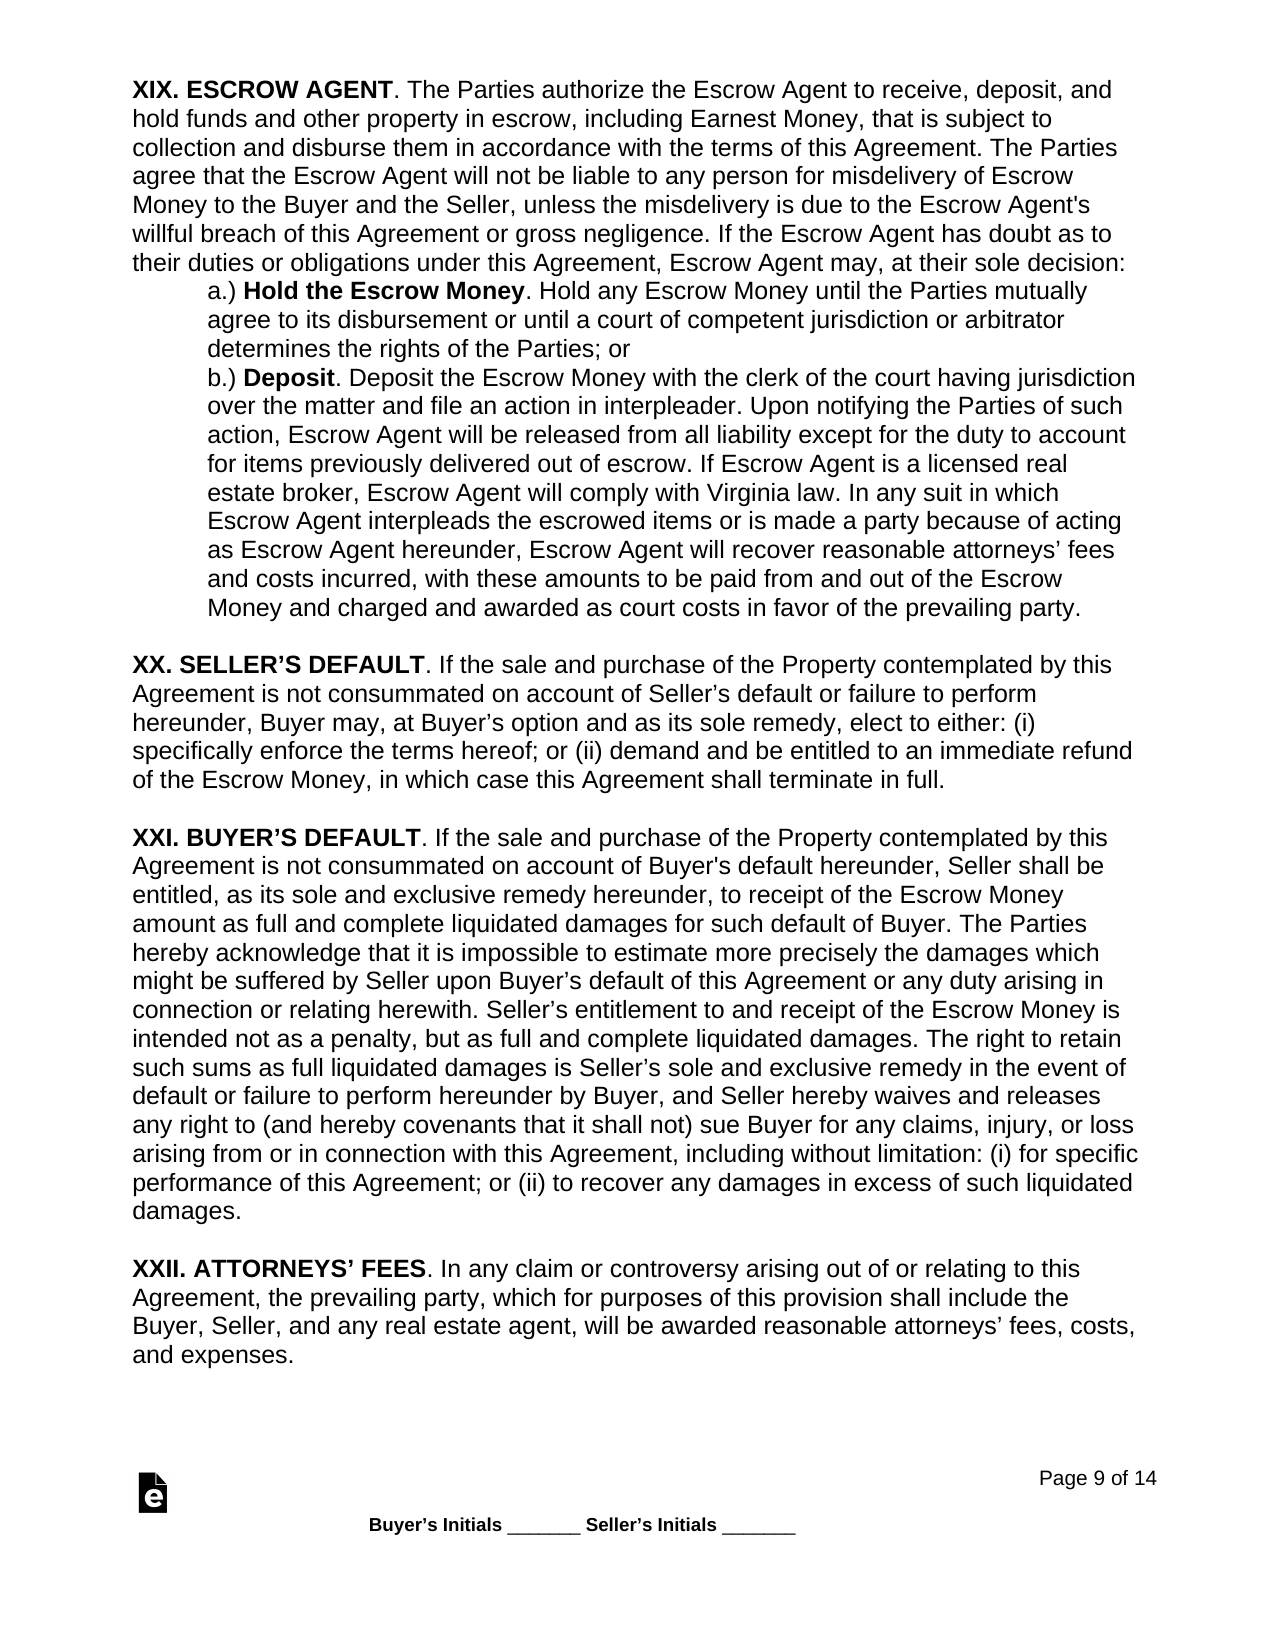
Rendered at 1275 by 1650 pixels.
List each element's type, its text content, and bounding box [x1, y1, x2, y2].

text XXI. BUYER’S DEFAULT. If the sale and purchase of the Property contemplated by this Agreement is not consummated on account of Buyer's default hereunder, Seller shall be entitled, as its sole and exclusive remedy hereunder, to receipt of the Escrow Money amount as full and complete liquidated damages for such default of Buyer. The Parties hereby acknowledge that it is impossible to estimate more precisely the damages which might be suffered by Seller upon Buyer’s default of this Agreement or any duty arising in connection or relating herewith. Seller’s entitlement to and receipt of the Escrow Money is intended not as a penalty, but as full and complete liquidated damages. The right to retain such sums as full liquidated damages is Seller’s sole and exclusive remedy in the event of default or failure to perform hereunder by Buyer, and Seller hereby waives and releases any right to (and hereby covenants that it shall not) sue Buyer for any claims, injury, or loss arising from or in connection with this Agreement, including without limitation: (i) for specific performance of this Agreement; or (ii) to recover any damages in excess of such liquidated damages. [132, 822, 1143, 1225]
text XXII. ATTORNEYS’ FEES. In any claim or controversy arising out of or relating to this Agreement, the prevailing party, which for purposes of this provision shall include the Buyer, Seller, and any real estate agent, will be awarded reasonable attorneys’ fees, costs, and expenses. [132, 1254, 1143, 1369]
text b.) Deposit. Deposit the Escrow Money with the clerk of the court having jurisdiction over the matter and file an action in interpleader. Upon notifying the Parties of such action, Escrow Agent will be released from all liability except for the duty to account for items previously delivered out of escrow. If Escrow Agent is a licensed real estate broker, Escrow Agent will comply with Virginia law. In any suit in which Escrow Agent interpleads the escrowed items or is made a party because of acting as Escrow Agent hereunder, Escrow Agent will recover reasonable attorneys’ fees and costs incurred, with these amounts to be paid from and out of the Escrow Money and charged and awarded as court costs in favor of the prevailing party. [207, 362, 1143, 621]
text XX. SELLER’S DEFAULT. If the sale and purchase of the Property contemplated by this Agreement is not consummated on account of Seller’s default or failure to perform hereunder, Buyer may, at Buyer’s option and as its sole remedy, elect to either: (i) specifically enforce the terms hereof; or (ii) demand and be entitled to an immediate refund of the Escrow Money, in which case this Agreement shall terminate in full. [132, 650, 1143, 794]
text XIX. ESCROW AGENT. The Parties authorize the Escrow Agent to receive, deposit, and hold funds and other property in escrow, including Earnest Money, that is subject to collection and disburse them in accordance with the terms of this Agreement. The Parties agree that the Escrow Agent will not be liable to any person for misdelivery of Escrow Money to the Buyer and the Seller, unless the misdelivery is due to the Escrow Agent's willful breach of this Agreement or gross negligence. If the Escrow Agent has doubt as to their duties or obligations under this Agreement, Escrow Agent may, at their sole decision: [132, 75, 1143, 276]
text a.) Hold the Escrow Money. Hold any Escrow Money until the Parties mutually agree to its disbursement or until a court of competent jurisdiction or arbitrator determines the rights of the Parties; or [207, 276, 1143, 362]
